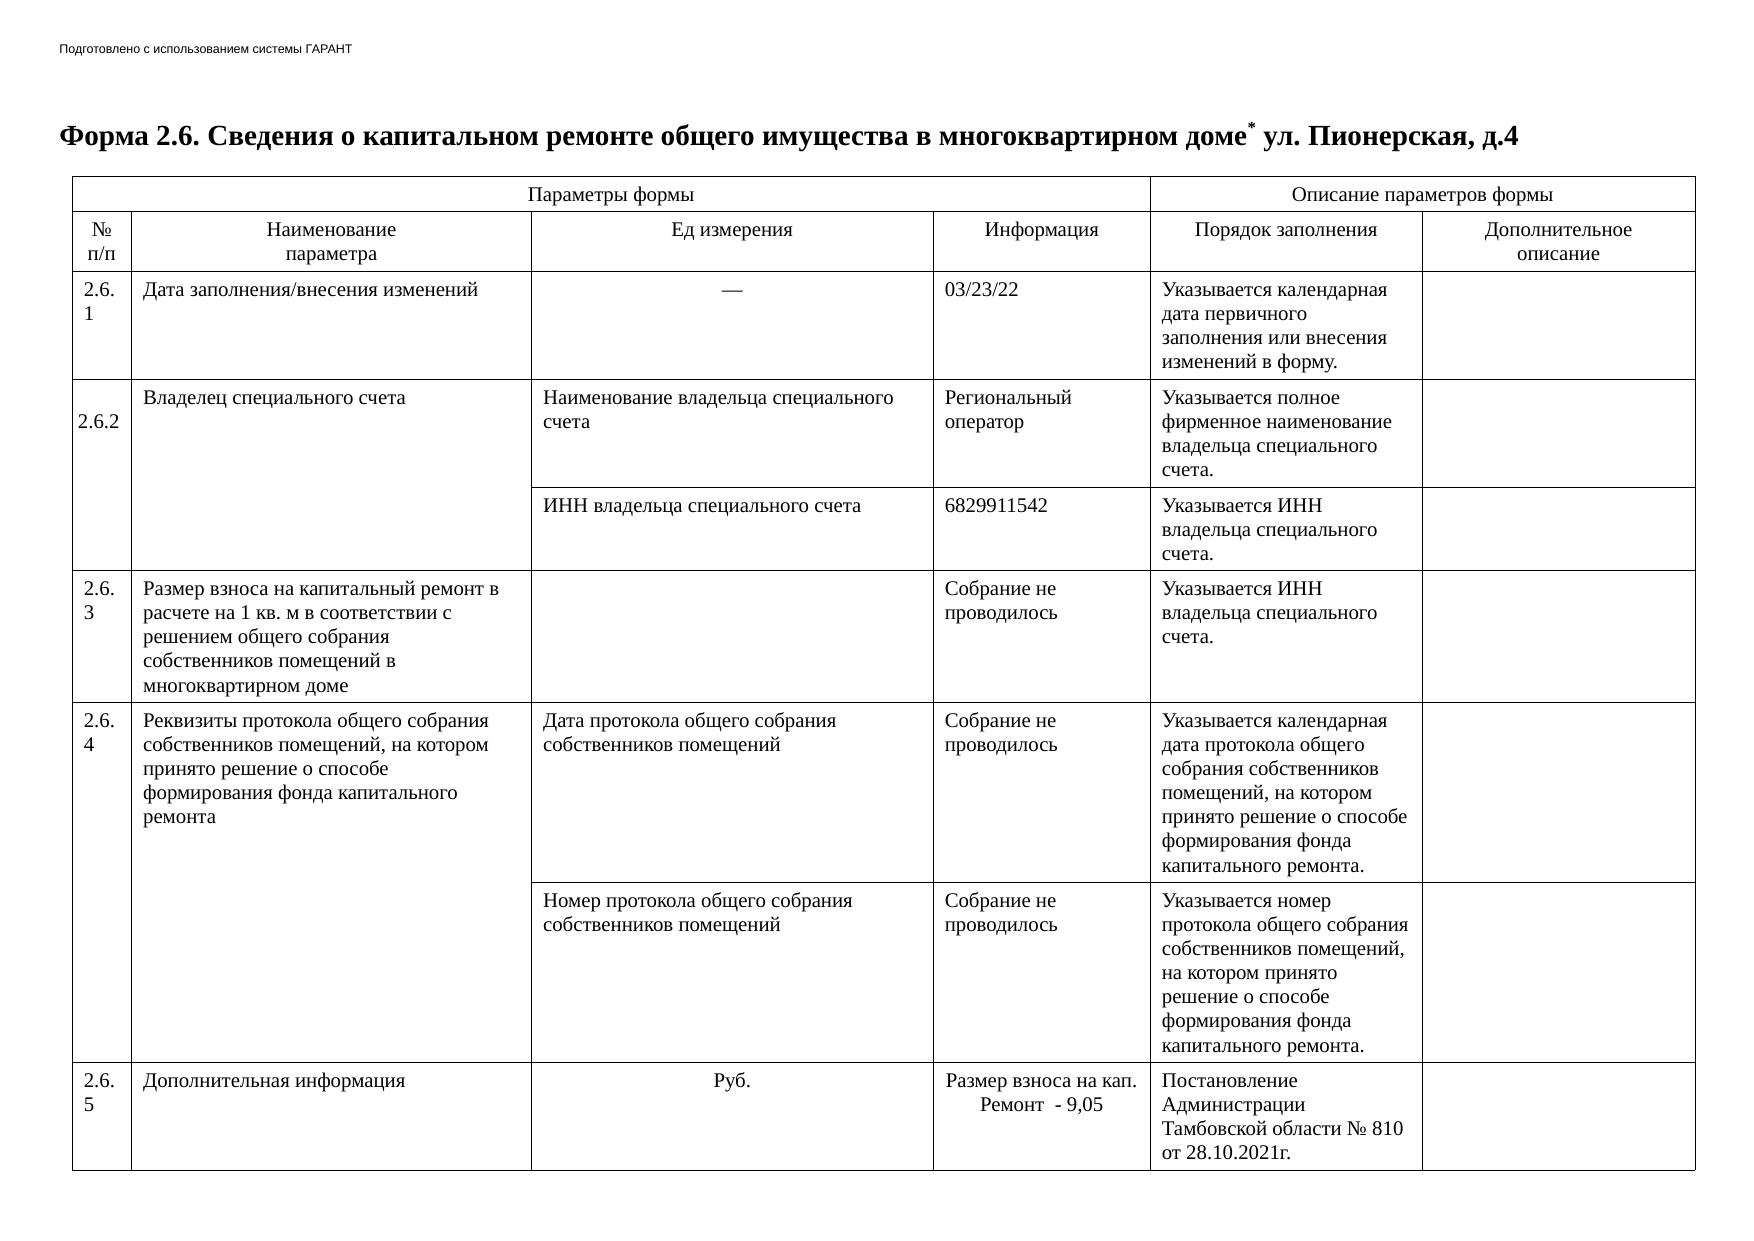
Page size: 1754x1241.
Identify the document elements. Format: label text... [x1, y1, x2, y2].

table_cell Наименование параметра [132, 212, 531, 271]
table_cell Региональный оператор [934, 380, 1150, 487]
table_cell [1423, 380, 1695, 487]
table_cell Постановление Администрации Тамбовской области № 810 от 28.10.2021г. [1151, 1063, 1422, 1170]
table_cell [532, 571, 933, 702]
table_cell 2.6.4 [73, 703, 131, 1062]
table_cell [1423, 1063, 1695, 1170]
table_cell [1423, 272, 1695, 379]
table_cell Указывается календарная дата протокола общего собрания собственников помещений, на котором принято решение о способе формирования фонда капитального ремонта. [1151, 703, 1422, 882]
table_cell Дата протокола общего собрания собственников помещений [532, 703, 933, 882]
table_cell 2.6.1 [73, 272, 131, 379]
table_cell [1423, 571, 1695, 702]
table_cell Размер взноса на капитальный ремонт в расчете на 1 кв. м в соответствии с решением общего собрания собственников помещений в многоквартирном доме [132, 571, 531, 702]
table_cell Указывается ИНН владельца специального счета. [1151, 488, 1422, 570]
table_cell Дополнительное описание [1423, 212, 1695, 271]
table_cell 2.6.5 [73, 1063, 131, 1170]
table_cell Реквизиты протокола общего собрания собственников помещений, на котором принято решение о способе формирования фонда капитального ремонта [132, 703, 531, 1062]
table_cell 2.6.3 [73, 571, 131, 702]
table_cell Ед измерения [532, 212, 933, 271]
table_cell Указывается номер протокола общего собрания собственников помещений, на котором принято решение о способе формирования фонда капитального ремонта. [1151, 883, 1422, 1062]
table_cell Размер взноса на кап. Ремонт - 9,05 [934, 1063, 1150, 1170]
table_cell [1423, 883, 1695, 1062]
table_cell [1423, 703, 1695, 882]
table_cell Наименование владельца специального счета [532, 380, 933, 487]
table_cell Собрание не проводилось [934, 883, 1150, 1062]
table_cell Информация [934, 212, 1150, 271]
table_cell Указывается полное фирменное наименование владельца специального счета. [1151, 380, 1422, 487]
table_cell [1423, 488, 1695, 570]
table_cell Собрание не проводилось [934, 703, 1150, 882]
table_header Параметры формы [73, 177, 1150, 211]
table_cell Указывается ИНН владельца специального счета. [1151, 571, 1422, 702]
table_cell 6829911542 [934, 488, 1150, 570]
table_cell — [532, 272, 933, 379]
table_cell Владелец специального счета [132, 380, 531, 570]
table_cell № п/п [73, 212, 131, 271]
table_cell Дополнительная информация [132, 1063, 531, 1170]
table_cell Указывается календарная дата первичного заполнения или внесения изменений в форму. [1151, 272, 1422, 379]
text Форма 2.6. Сведения о капитальном ремонте общего имущества в многоквартирном доме ул. Пионерская, д.4 [59, 118, 1695, 152]
table_cell 23.03.22 [934, 272, 1150, 379]
table_cell Порядок заполнения [1151, 212, 1422, 271]
table_header Описание параметров формы [1151, 177, 1695, 211]
table_cell Номер протокола общего собрания собственников помещений [532, 883, 933, 1062]
table_cell Дата заполнения/внесения изменений [132, 272, 531, 379]
table_cell ИНН владельца специального счета [532, 488, 933, 570]
table_cell Руб. [532, 1063, 933, 1170]
table_cell Собрание не проводилось [934, 571, 1150, 702]
table_cell 2.6.2 [73, 380, 131, 570]
